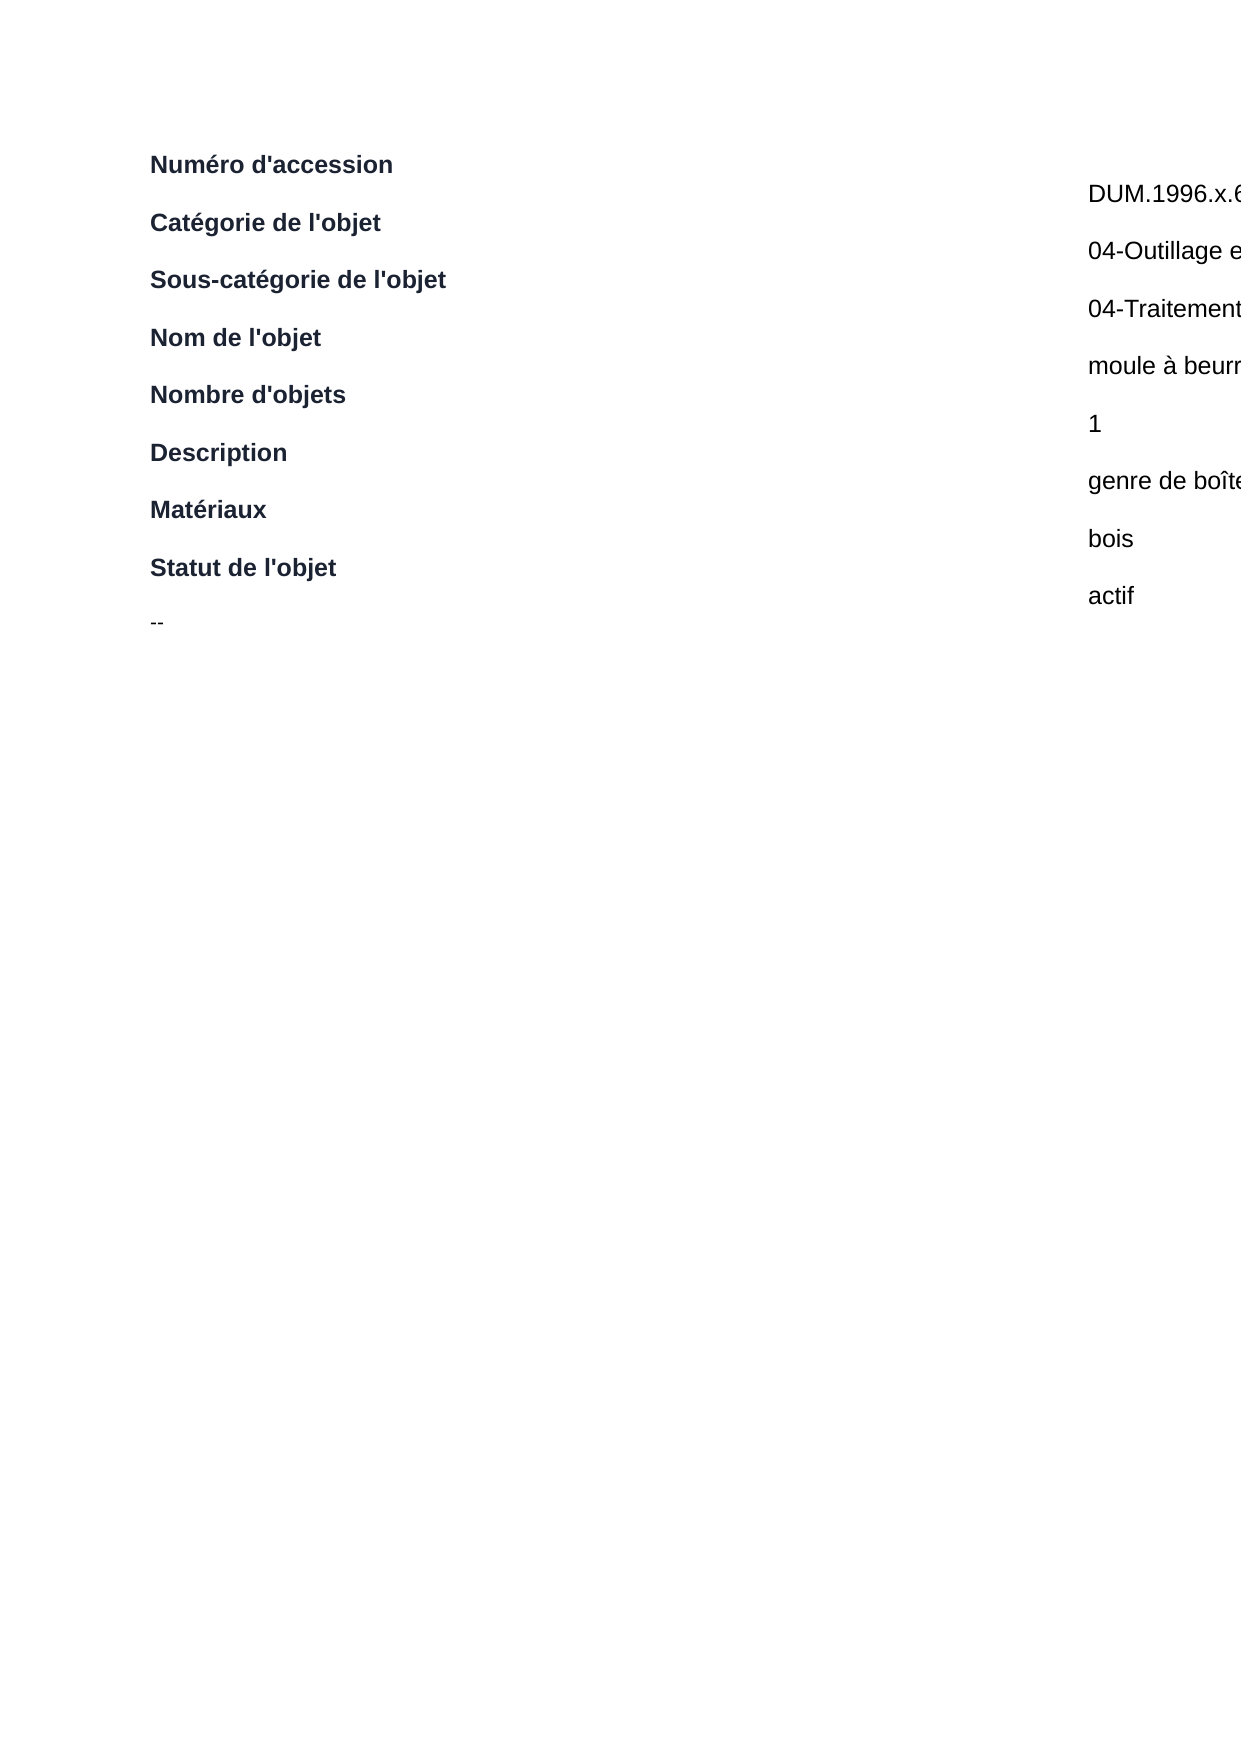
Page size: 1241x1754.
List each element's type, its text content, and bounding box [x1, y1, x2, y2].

text 04-Traitement des aliments [1088, 294, 1240, 322]
text Nombre d'objets [150, 380, 1090, 409]
text Numéro d'accession [150, 150, 1090, 179]
text moule à beurre [1088, 351, 1240, 380]
text Catégorie de l'objet [150, 207, 1090, 236]
text DUM.1996.x.61.1-2 [1088, 179, 1240, 207]
text Sous-catégorie de l'objet [150, 265, 1090, 294]
text Nom de l'objet [150, 322, 1090, 351]
text Description [150, 437, 1090, 466]
text genre de boîte de bois dans laquelle s'insère un pilon. Un trou est au sommet de la boîte pour le passage du manche du pilon [1088, 466, 1240, 495]
text bois [1088, 524, 1240, 552]
text -- [150, 610, 1090, 634]
text Statut de l'objet [150, 552, 1090, 581]
text actif [1088, 581, 1240, 610]
text 1 [1088, 409, 1240, 437]
text 04-Outillage et équipement pour le traitement de matières premières [1088, 236, 1240, 265]
text Matériaux [150, 495, 1090, 524]
